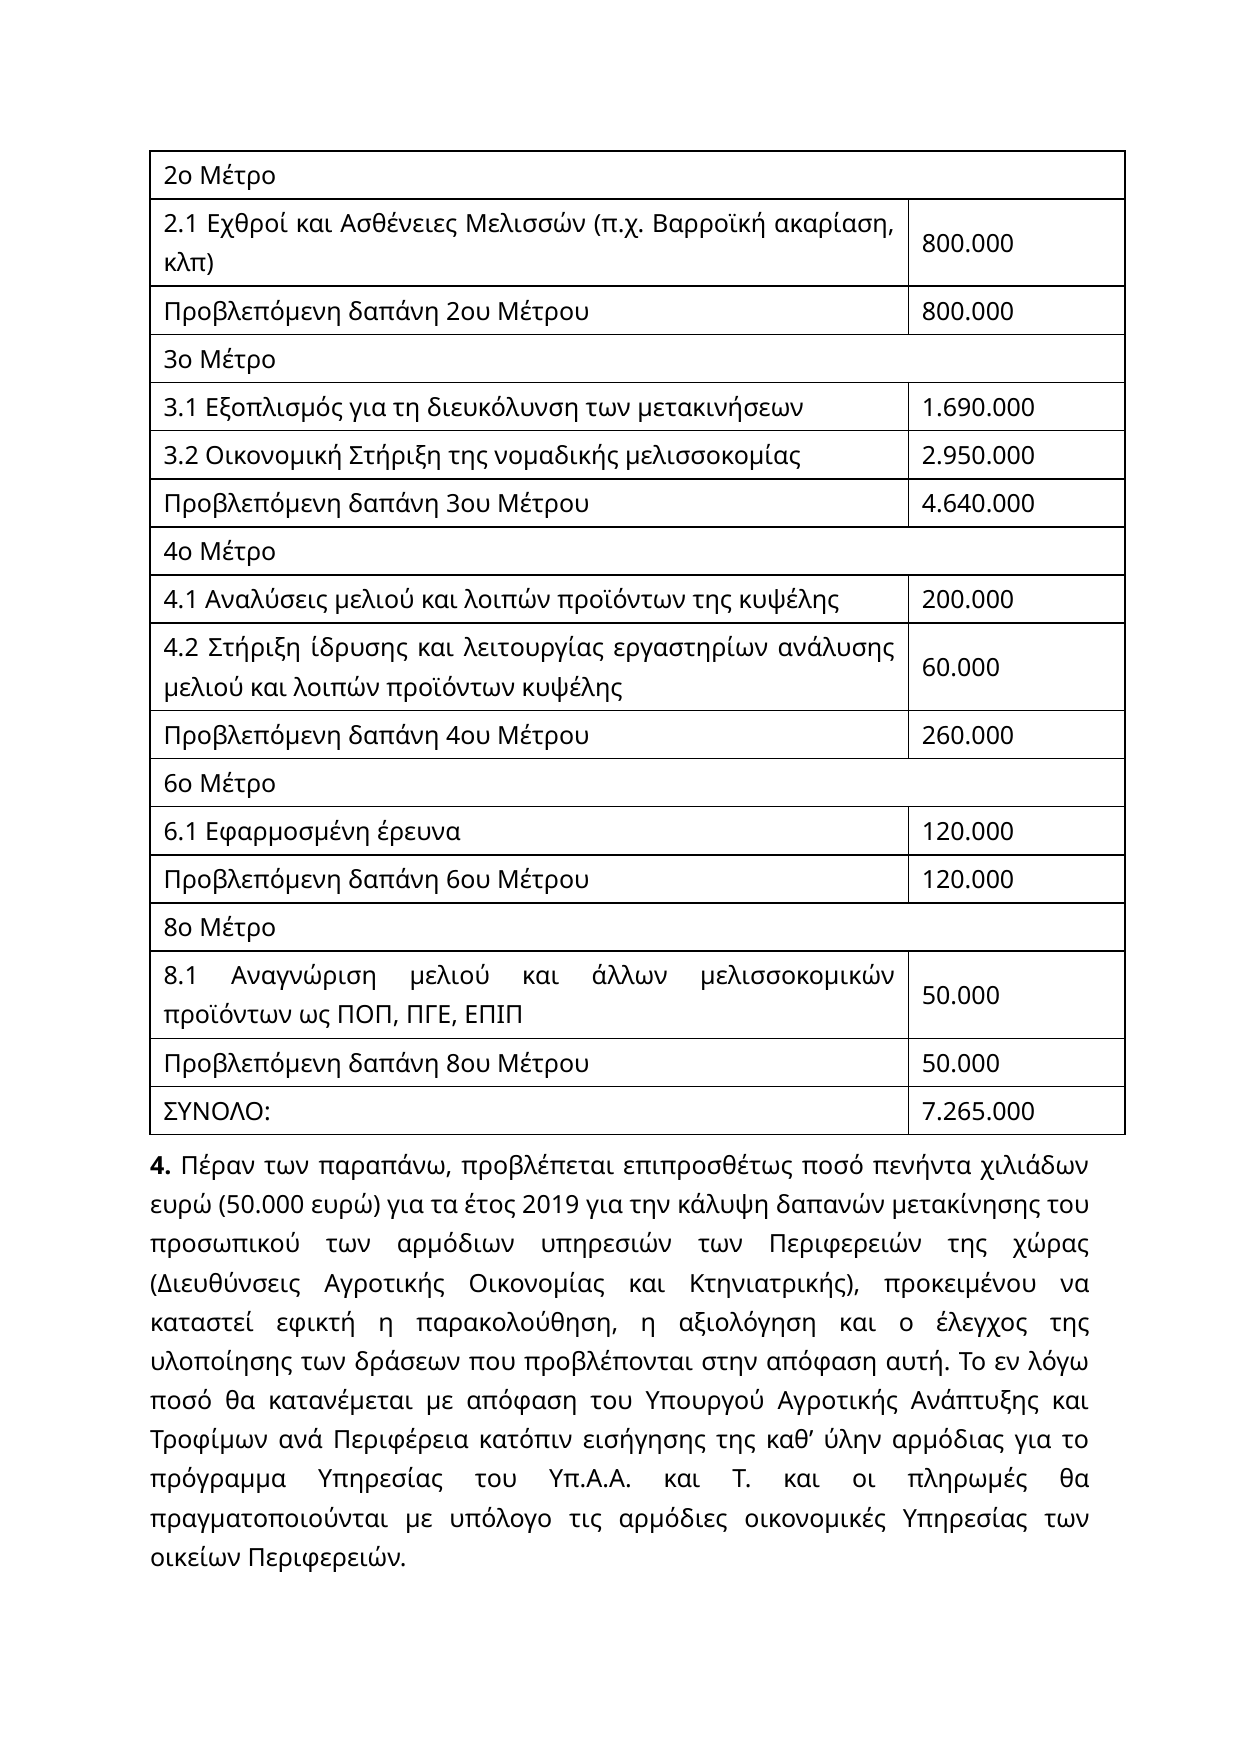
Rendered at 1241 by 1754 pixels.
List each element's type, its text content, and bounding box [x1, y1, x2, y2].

table_cell 3.2 Οικονομική Στήριξη της νομαδικής μελισσοκομίας [151, 431, 908, 478]
table_cell 4.2 Στήριξη ίδρυσης και λειτουργίας εργαστηρίων ανάλυσης μελιού και λοιπών προϊόντων κυψέλης [151, 624, 908, 709]
table_cell 800.000 [909, 200, 1124, 285]
table_cell 2.1 Εχθροί και Ασθένειες Μελισσών (π.χ. Βαρροϊκή ακαρίαση, κλπ) [151, 200, 908, 285]
table_cell 1.690.000 [909, 383, 1124, 430]
table_cell 60.000 [909, 624, 1124, 709]
table_cell Προβλεπόμενη δαπάνη 4ου Μέτρου [151, 711, 908, 758]
table_cell 4ο Μέτρο [151, 528, 1124, 574]
table_cell ΣΥΝΟΛΟ: [151, 1087, 908, 1134]
table_cell 7.265.000 [909, 1087, 1124, 1134]
table_cell Προβλεπόμενη δαπάνη 6ου Μέτρου [151, 856, 908, 902]
table_cell 3.1 Εξοπλισμός για τη διευκόλυνση των μετακινήσεων [151, 383, 908, 430]
table_cell 2ο Μέτρο [151, 152, 1124, 198]
table_cell 6.1 Εφαρμοσμένη έρευνα [151, 807, 908, 854]
table_cell 8ο Μέτρο [151, 904, 1124, 950]
table_cell 120.000 [909, 856, 1124, 902]
table_cell 50.000 [909, 1039, 1124, 1086]
table_cell 3ο Μέτρο [151, 335, 1124, 382]
table_cell 260.000 [909, 711, 1124, 758]
table_cell Προβλεπόμενη δαπάνη 8ου Μέτρου [151, 1039, 908, 1086]
table_cell 50.000 [909, 952, 1124, 1037]
table_cell 4.640.000 [909, 480, 1124, 526]
table_cell 200.000 [909, 576, 1124, 622]
table_cell 120.000 [909, 807, 1124, 854]
table_cell Προβλεπόμενη δαπάνη 2ου Μέτρου [151, 287, 908, 333]
table_cell 8.1 Αναγνώριση μελιού και άλλων μελισσοκομικών προϊόντων ως ΠΟΠ, ΠΓΕ, ΕΠΙΠ [151, 952, 908, 1037]
table_cell 4.1 Αναλύσεις μελιού και λοιπών προϊόντων της κυψέλης [151, 576, 908, 622]
text 4. Πέραν των παραπάνω, προβλέπεται επιπροσθέτως ποσό πενήντα χιλιάδων ευρώ (50.000 ευρώ) για τα έτος 2019 για την κάλυψη δαπανών μετακίνησης του προσωπικού των αρμόδιων υπηρεσιών των Περιφερειών της χώρας (Διευθύνσεις Αγροτικής Οικονομίας και Κτηνιατρικής), προκειμένου να καταστεί εφικτή η παρακολούθηση, η αξιολόγηση και ο έλεγχος της υλοποίησης των δράσεων που προβλέπονται στην απόφαση αυτή. Το εν λόγω ποσό θα κατανέμεται με απόφαση του Υπουργού Αγροτικής Ανάπτυξης και Τροφίμων ανά Περιφέρεια κατόπιν εισήγησης της καθ’ ύλην αρμόδιας για το πρόγραμμα Υπηρεσίας του Υπ.Α.Α. και Τ. και οι πληρωμές θα πραγματοποιούνται με υπόλογο τις αρμόδιες οικονομικές Υπηρεσίας των οικείων Περιφερειών. [150, 1148, 1090, 1573]
table_cell Προβλεπόμενη δαπάνη 3ου Μέτρου [151, 480, 908, 526]
table_cell 2.950.000 [909, 431, 1124, 478]
table_cell 6ο Μέτρο [151, 759, 1124, 806]
table_cell 800.000 [909, 287, 1124, 333]
